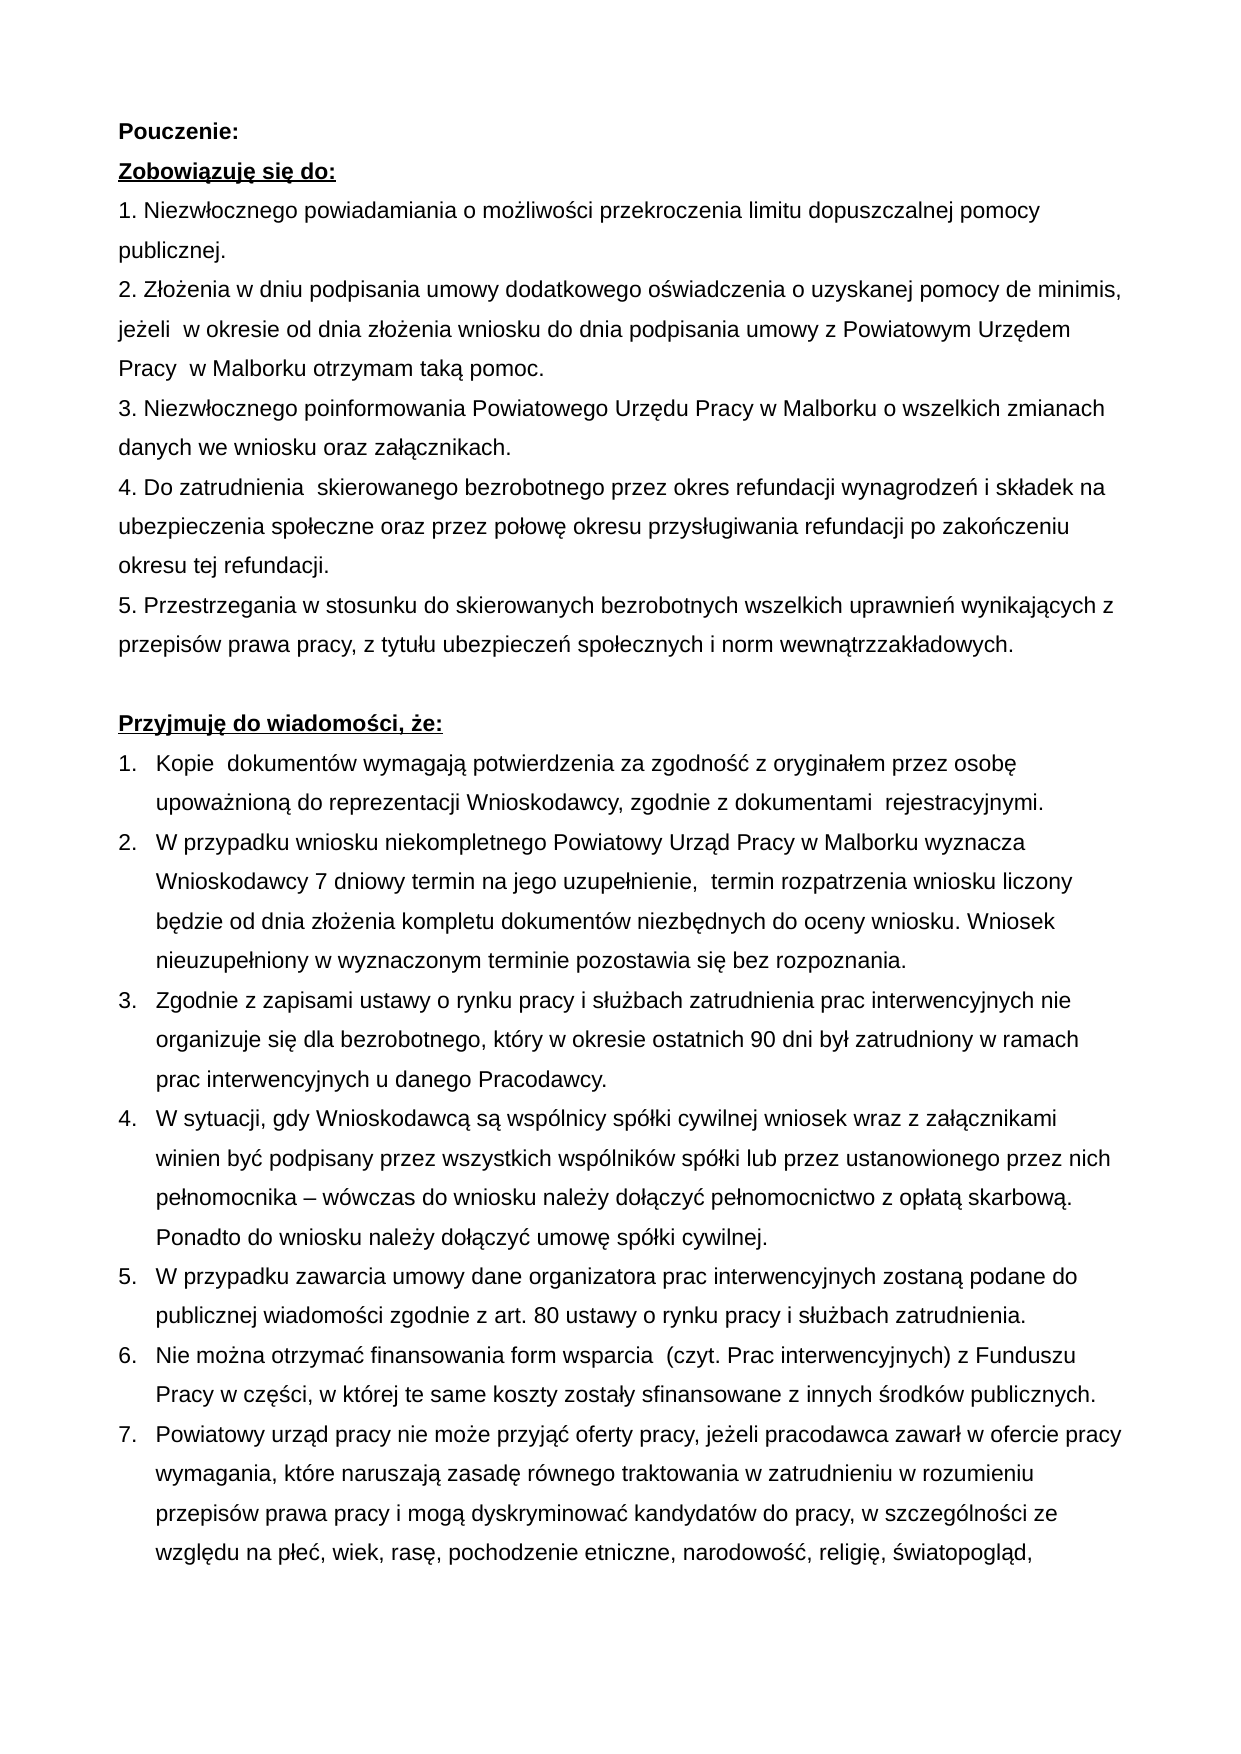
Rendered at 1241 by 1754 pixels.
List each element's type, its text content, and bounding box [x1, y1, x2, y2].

list W sytuacji, gdy Wnioskodawcą są wspólnicy spółki cywilnej wniosek wraz z załącznikami winien być podpisany przez wszystkich wspólników spółki lub przez ustanowionego przez nich pełnomocnika – wówczas do wniosku należy dołączyć pełnomocnictwo z opłatą skarbową. Ponadto do wniosku należy dołączyć umowę spółki cywilnej. [118, 1105, 1122, 1250]
text 5. Przestrzegania w stosunku do skierowanych bezrobotnych wszelkich uprawnień wynikających z przepisów prawa pracy, z tytułu ubezpieczeń społecznych i norm wewnątrzzakładowych. [118, 592, 1122, 658]
text Pouczenie: [118, 118, 1122, 144]
list Zgodnie z zapisami ustawy o rynku pracy i służbach zatrudnienia prac interwencyjnych nie organizuje się dla bezrobotnego, który w okresie ostatnich 90 dni był zatrudniony w ramach prac interwencyjnych u danego Pracodawcy. [118, 987, 1122, 1092]
text 3. Niezwłocznego poinformowania Powiatowego Urzędu Pracy w Malborku o wszelkich zmianach danych we wniosku oraz załącznikach. [118, 394, 1122, 460]
list Nie można otrzymać finansowania form wsparcia (czyt. Prac interwencyjnych) z Funduszu Pracy w części, w której te same koszty zostały sfinansowane z innych środków publicznych. [118, 1342, 1122, 1408]
text 4. Do zatrudnienia skierowanego bezrobotnego przez okres refundacji wynagrodzeń i składek na ubezpieczenia społeczne oraz przez połowę okresu przysługiwania refundacji po zakończeniu okresu tej refundacji. [118, 473, 1122, 579]
text Zobowiązuję się do: [118, 158, 1122, 184]
text 2. Złożenia w dniu podpisania umowy dodatkowego oświadczenia o uzyskanej pomocy de minimis, jeżeli w okresie od dnia złożenia wniosku do dnia podpisania umowy z Powiatowym Urzędem Pracy w Malborku otrzymam taką pomoc. [118, 276, 1122, 381]
list Kopie dokumentów wymagają potwierdzenia za zgodność z oryginałem przez osobę upoważnioną do reprezentacji Wnioskodawcy, zgodnie z dokumentami rejestracyjnymi. [118, 750, 1122, 816]
list W przypadku zawarcia umowy dane organizatora prac interwencyjnych zostaną podane do publicznej wiadomości zgodnie z art. 80 ustawy o rynku pracy i służbach zatrudnienia. [118, 1263, 1122, 1329]
text 1. Niezwłocznego powiadamiania o możliwości przekroczenia limitu dopuszczalnej pomocy publicznej. [118, 197, 1122, 263]
text Przyjmuję do wiadomości, że: [118, 710, 1122, 737]
list Powiatowy urząd pracy nie może przyjąć oferty pracy, jeżeli pracodawca zawarł w ofercie pracy wymagania, które naruszają zasadę równego traktowania w zatrudnieniu w rozumieniu przepisów prawa pracy i mogą dyskryminować kandydatów do pracy, w szczególności ze względu na płeć, wiek, rasę, pochodzenie etniczne, narodowość, religię, światopogląd, [118, 1421, 1122, 1566]
list W przypadku wniosku niekompletnego Powiatowy Urząd Pracy w Malborku wyznacza Wnioskodawcy 7 dniowy termin na jego uzupełnienie, termin rozpatrzenia wniosku liczony będzie od dnia złożenia kompletu dokumentów niezbędnych do oceny wniosku. Wniosek nieuzupełniony w wyznaczonym terminie pozostawia się bez rozpoznania. [118, 829, 1122, 973]
